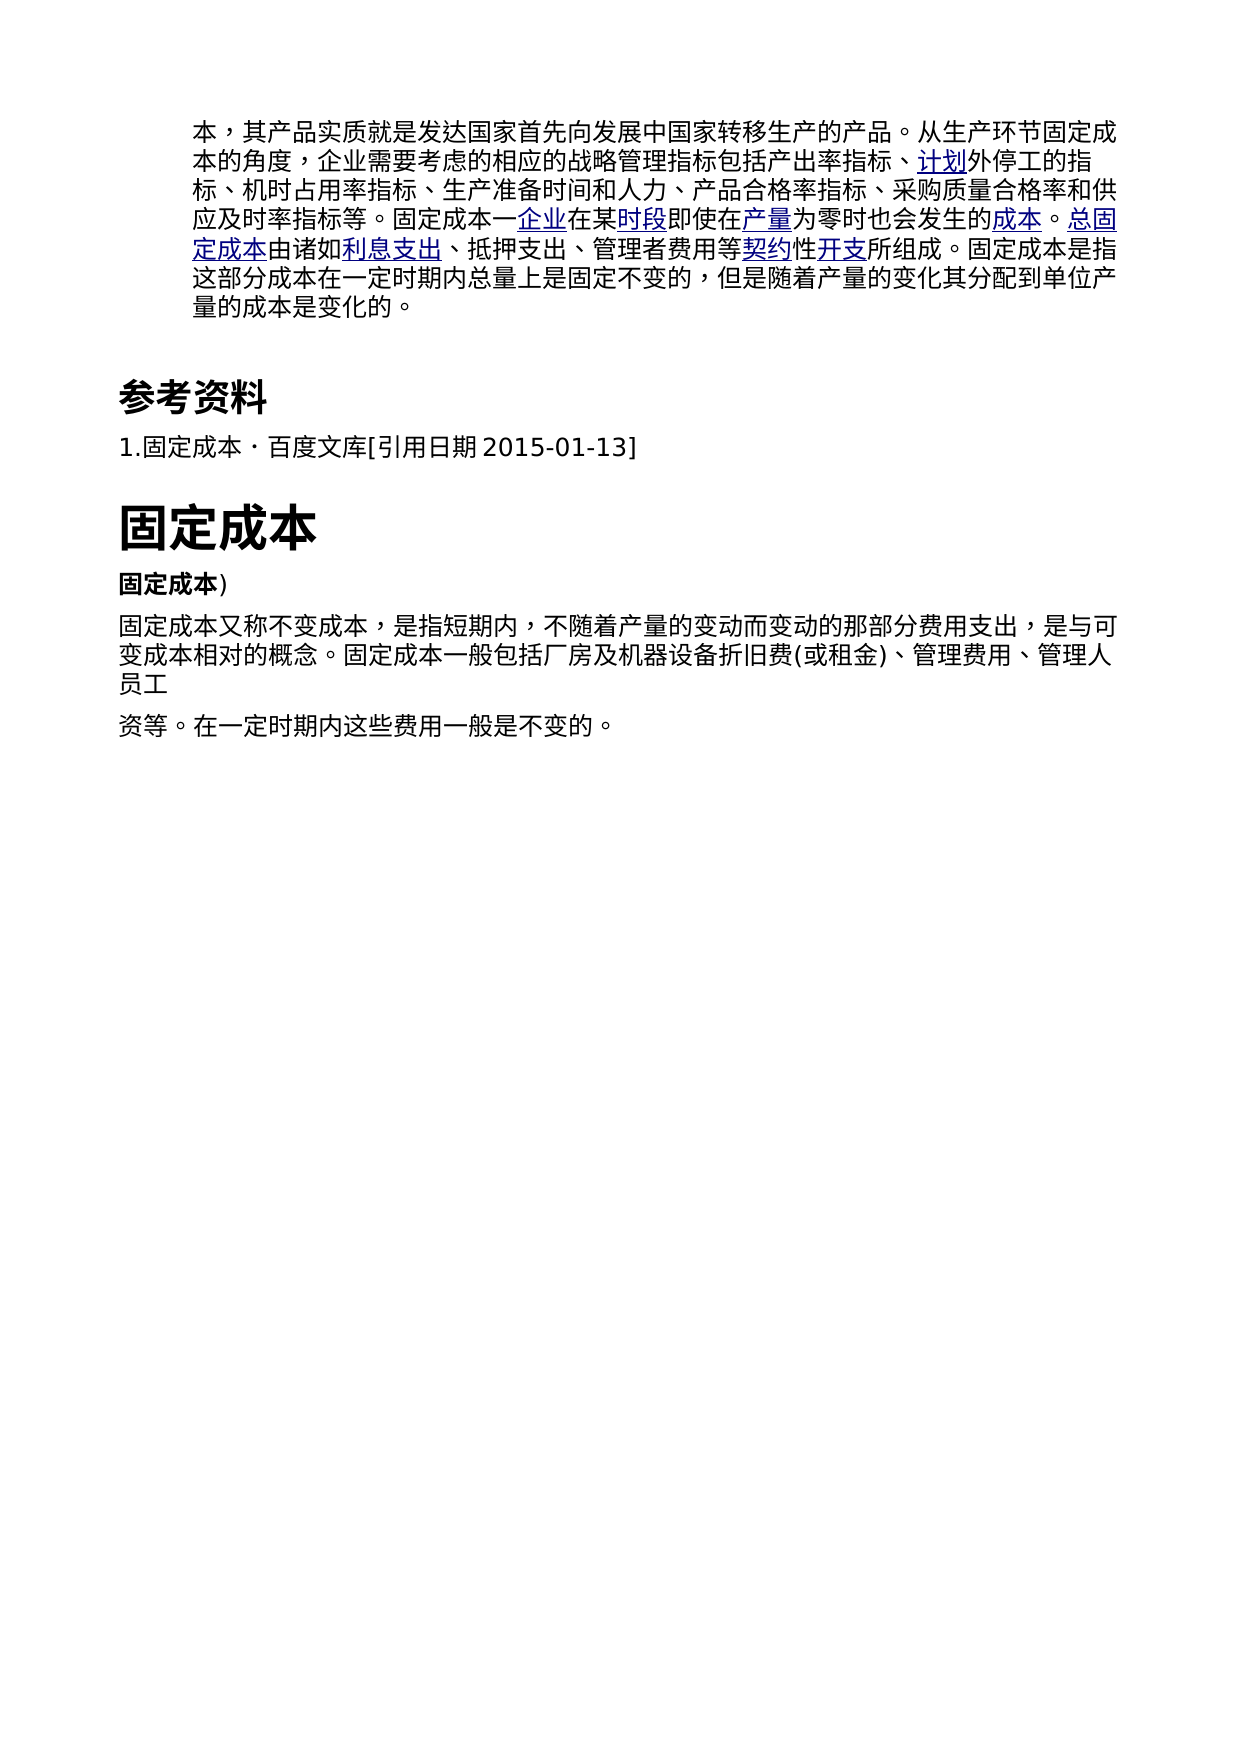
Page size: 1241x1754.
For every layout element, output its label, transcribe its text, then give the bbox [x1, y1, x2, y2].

text 1.固定成本．百度文库[引用日期2015-01-13] [118, 433, 1122, 462]
text 资等。在一定时期内这些费用一般是不变的。 [118, 712, 1122, 741]
text 固定成本) [118, 570, 1122, 599]
subtitle 参考资料 [118, 377, 1122, 420]
subtitle 固定成本 [118, 499, 1122, 558]
text 固定成本又称不变成本，是指短期内，不随着产量的变动而变动的那部分费用支出，是与可变成本相对的概念。固定成本一般包括厂房及机器设备折旧费(或租金)、管理费用、管理人员工 [118, 612, 1122, 699]
list 本，其产品实质就是发达国家首先向发展中国家转移生产的产品。从生产环节固定成本的角度，企业需要考虑的相应的战略管理指标包括产出率指标、计划外停工的指标、机时占用率指标、生产准备时间和人力、产品合格率指标、采购质量合格率和供应及时率指标等。固定成本一企业在某时段即使在产量为零时也会发生的成本。总固定成本由诸如利息支出、抵押支出、管理者费用等契约性开支所组成。固定成本是指这部分成本在一定时期内总量上是固定不变的，但是随着产量的变化其分配到单位产量的成本是变化的。 [177, 118, 1122, 322]
